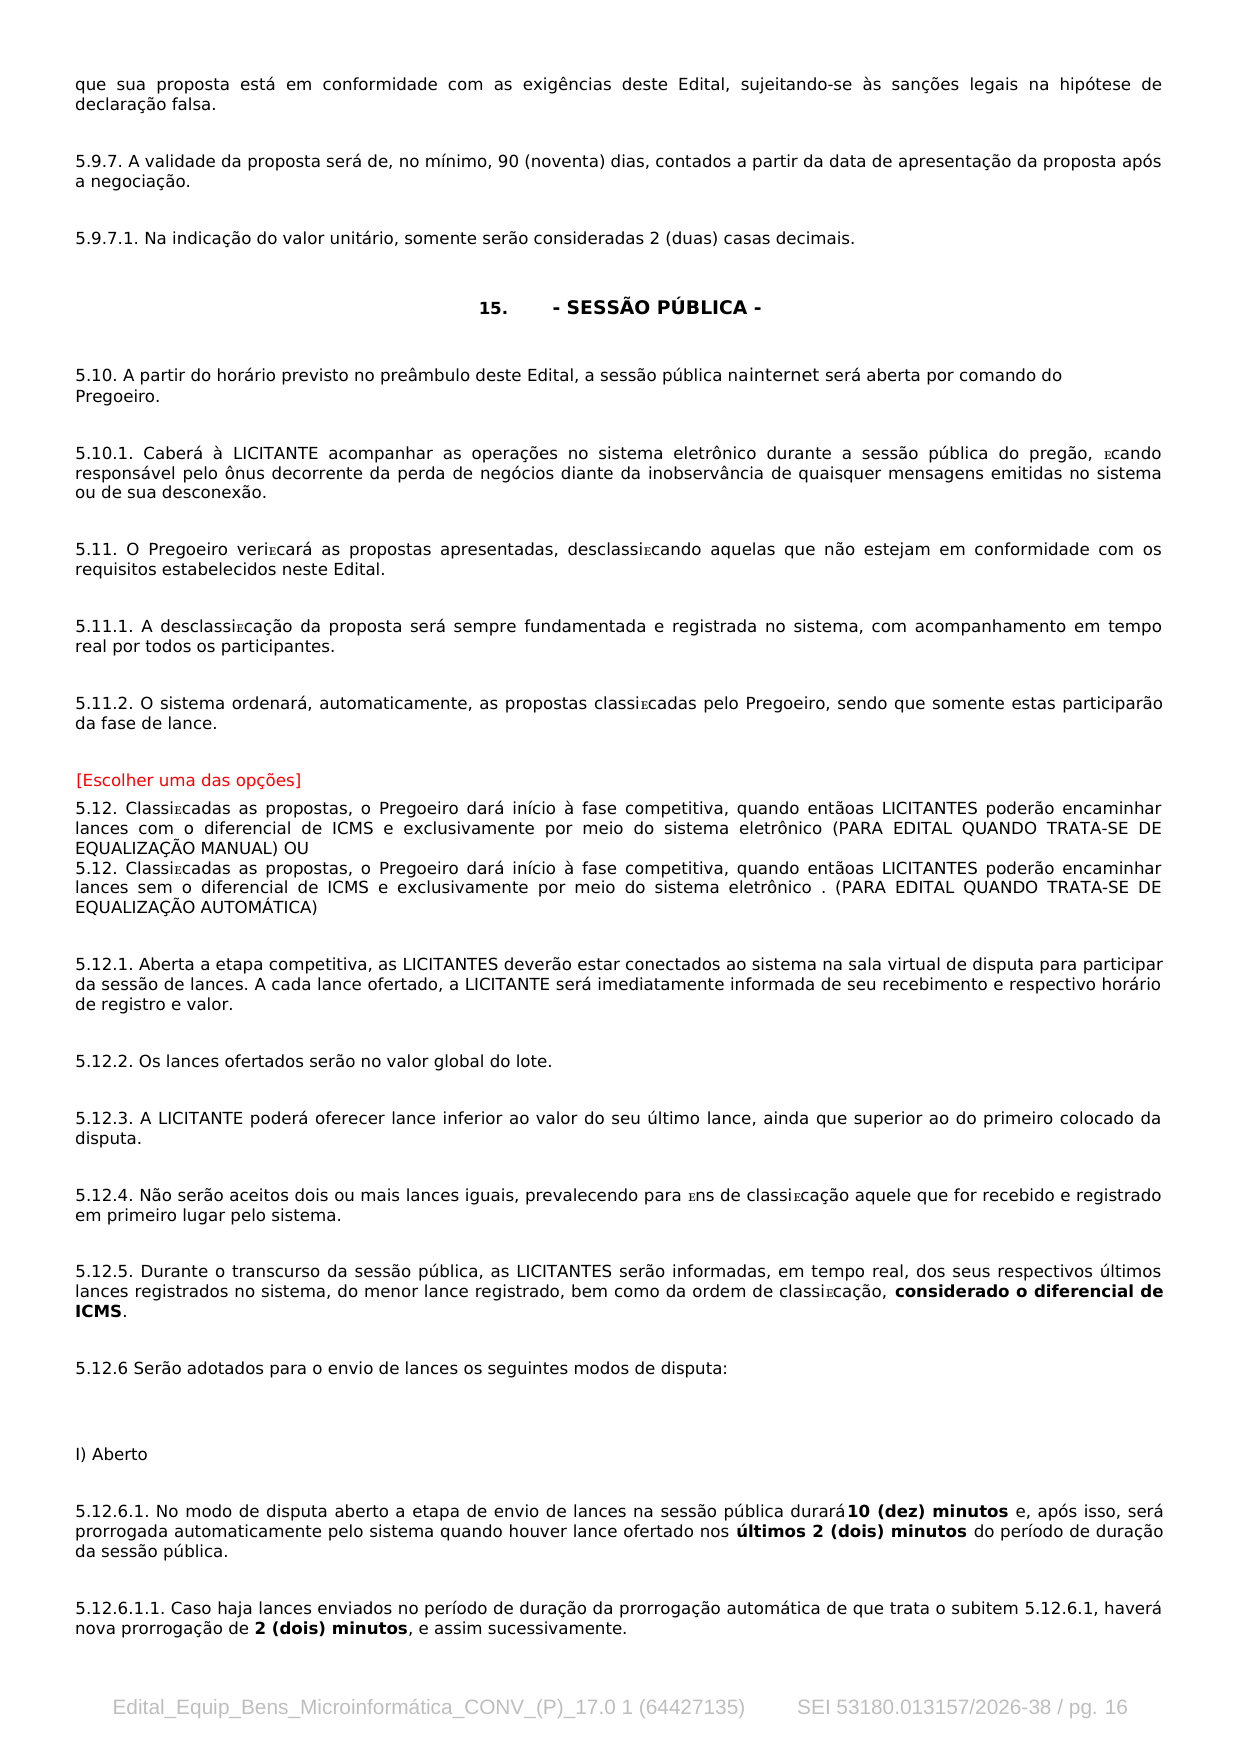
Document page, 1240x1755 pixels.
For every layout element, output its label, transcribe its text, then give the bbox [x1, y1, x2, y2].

text 5.11.1. A desclassicação da proposta será sempre fundamentada e registrada no sistema, com acompanhamento em tempo real por todos os participantes. [75, 617, 1164, 656]
text 5.11.2. O sistema ordenará, automaticamente, as propostas classicadas pelo Pregoeiro, sendo que somente estas participarão da fase de lance. [75, 694, 1164, 733]
text 5.12.6 Serão adotados para o envio de lances os seguintes modos de disputa: [75, 1359, 1164, 1378]
text que sua proposta está em conformidade com as exigências deste Edital, sujeitando-se às sanções legais na hipótese de declaração falsa. [75, 75, 1164, 114]
text 5.12.4. Não serão aceitos dois ou mais lances iguais, prevalecendo para ns de classicação aquele que for recebido e registrado em primeiro lugar pelo sistema. [75, 1186, 1164, 1225]
text I) Aberto [75, 1445, 1164, 1464]
text 5.12. Classicadas as propostas, o Pregoeiro dará início à fase competitiva, quando entãoas LICITANTES poderão encaminhar lances sem o diferencial de ICMS e exclusivamente por meio do sistema eletrônico . (PARA EDITAL QUANDO TRATA-SE DE EQUALIZAÇÃO AUTOMÁTICA) [75, 858, 1164, 918]
text 5.12.6.1. No modo de disputa aberto a etapa de envio de lances na sessão pública durará10 (dez) minutos e, após isso, será prorrogada automaticamente pelo sistema quando houver lance ofertado nos últimos 2 (dois) minutos do período de duração da sessão pública. [75, 1502, 1164, 1561]
subtitle - SESSÃO PÚBLICA - [77, 297, 1163, 318]
text 5.12.5. Durante o transcurso da sessão pública, as LICITANTES serão informadas, em tempo real, dos seus respectivos últimos lances registrados no sistema, do menor lance registrado, bem como da ordem de classicação, considerado o diferencial de ICMS. [75, 1262, 1164, 1321]
text 5.12. Classicadas as propostas, o Pregoeiro dará início à fase competitiva, quando entãoas LICITANTES poderão encaminhar lances com o diferencial de ICMS e exclusivamente por meio do sistema eletrônico (PARA EDITAL QUANDO TRATA-SE DE EQUALIZAÇÃO MANUAL) OU [75, 799, 1164, 858]
text 5.12.2. Os lances ofertados serão no valor global do lote. [75, 1052, 1164, 1071]
text 5.9.7.1. Na indicação do valor unitário, somente serão consideradas 2 (duas) casas decimais. [75, 228, 1164, 248]
text 5.12.6.1.1. Caso haja lances enviados no período de duração da prorrogação automática de que trata o subitem 5.12.6.1, haverá nova prorrogação de 2 (dois) minutos, e assim sucessivamente. [75, 1599, 1164, 1638]
text 5.12.1. Aberta a etapa competitiva, as LICITANTES deverão estar conectados ao sistema na sala virtual de disputa para participar da sessão de lances. A cada lance ofertado, a LICITANTE será imediatamente informada de seu recebimento e respectivo horário de registro e valor. [75, 955, 1164, 1014]
text 5.9.7. A validade da proposta será de, no mínimo, 90 (noventa) dias, contados a partir da data de apresentação da proposta após a negociação. [75, 152, 1164, 191]
text 5.11. O Pregoeiro vericará as propostas apresentadas, desclassicando aquelas que não estejam em conformidade com os requisitos estabelecidos neste Edital. [75, 540, 1164, 579]
text 5.10. A partir do horário previsto no preâmbulo deste Edital, a sessão pública nainternet será aberta por comando do [75, 365, 1164, 386]
text Pregoeiro. [75, 387, 1164, 406]
text 5.12.3. A LICITANTE poderá oferecer lance inferior ao valor do seu último lance, ainda que superior ao do primeiro colocado da disputa. [75, 1109, 1164, 1148]
text 5.10.1. Caberá à LICITANTE acompanhar as operações no sistema eletrônico durante a sessão pública do pregão, cando responsável pelo ônus decorrente da perda de negócios diante da inobservância de quaisquer mensagens emitidas no sistema ou de sua desconexão. [75, 444, 1164, 503]
subtitle [Escolher uma das opções] [76, 771, 1169, 790]
